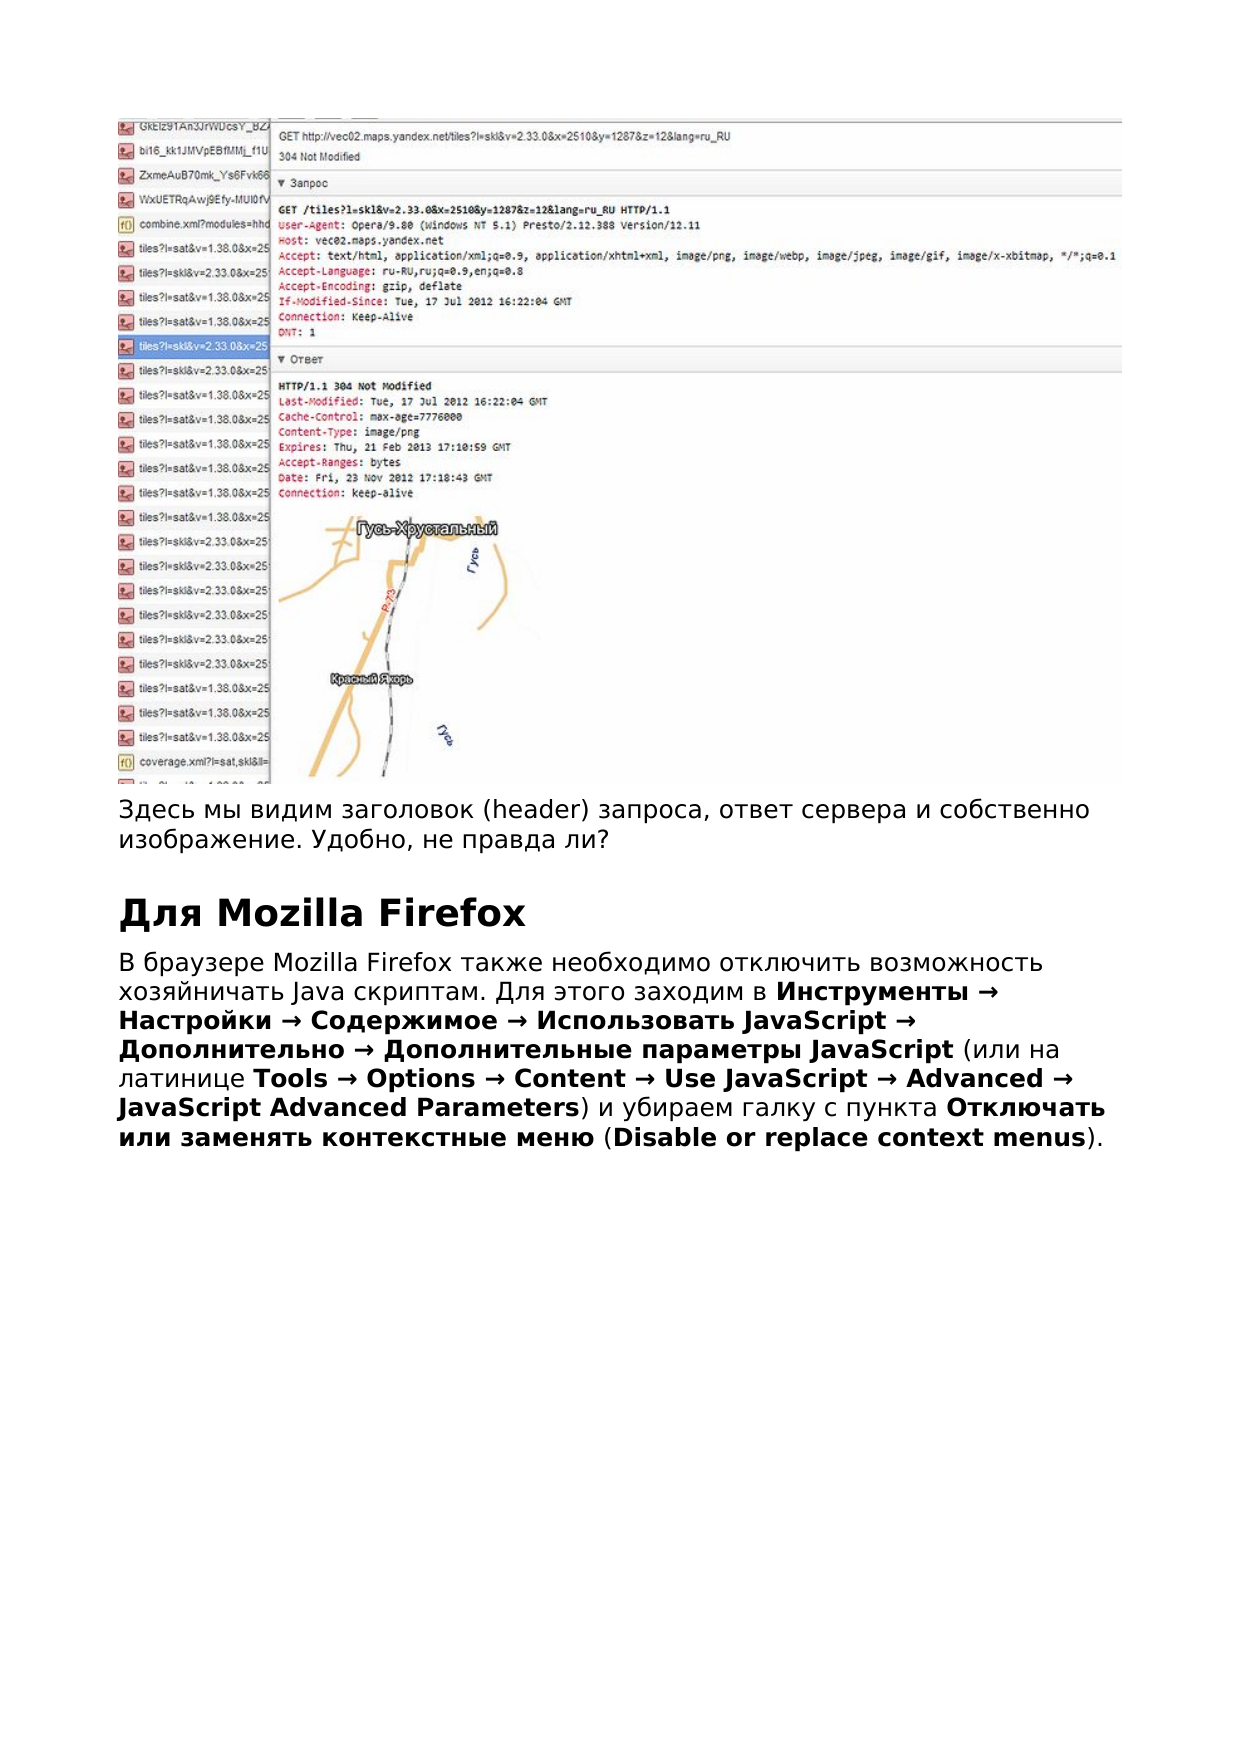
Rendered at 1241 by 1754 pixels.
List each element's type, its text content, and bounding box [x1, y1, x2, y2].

subtitle Для Mozilla Firefox [118, 892, 1122, 935]
picture [118, 118, 1123, 784]
text Здесь мы видим заголовок (header) запроса, ответ сервера и собственно изображение. Удобно, не правда ли? [118, 796, 1122, 854]
text В браузере Mozilla Firefox также необходимо отключить возможность хозяйничать Java скриптам. Для этого заходим в Инструменты → Настройки → Содержимое → Использовать JavaScript → Дополнительно → Дополнительные параметры JavaScript (или на латинице Tools → Options → Content → Use JavaScript → Advanced → JavaScript Advanced Parameters) и убираем галку с пункта Отключать или заменять контекстные меню (Disable or replace context menus). [118, 948, 1122, 1152]
